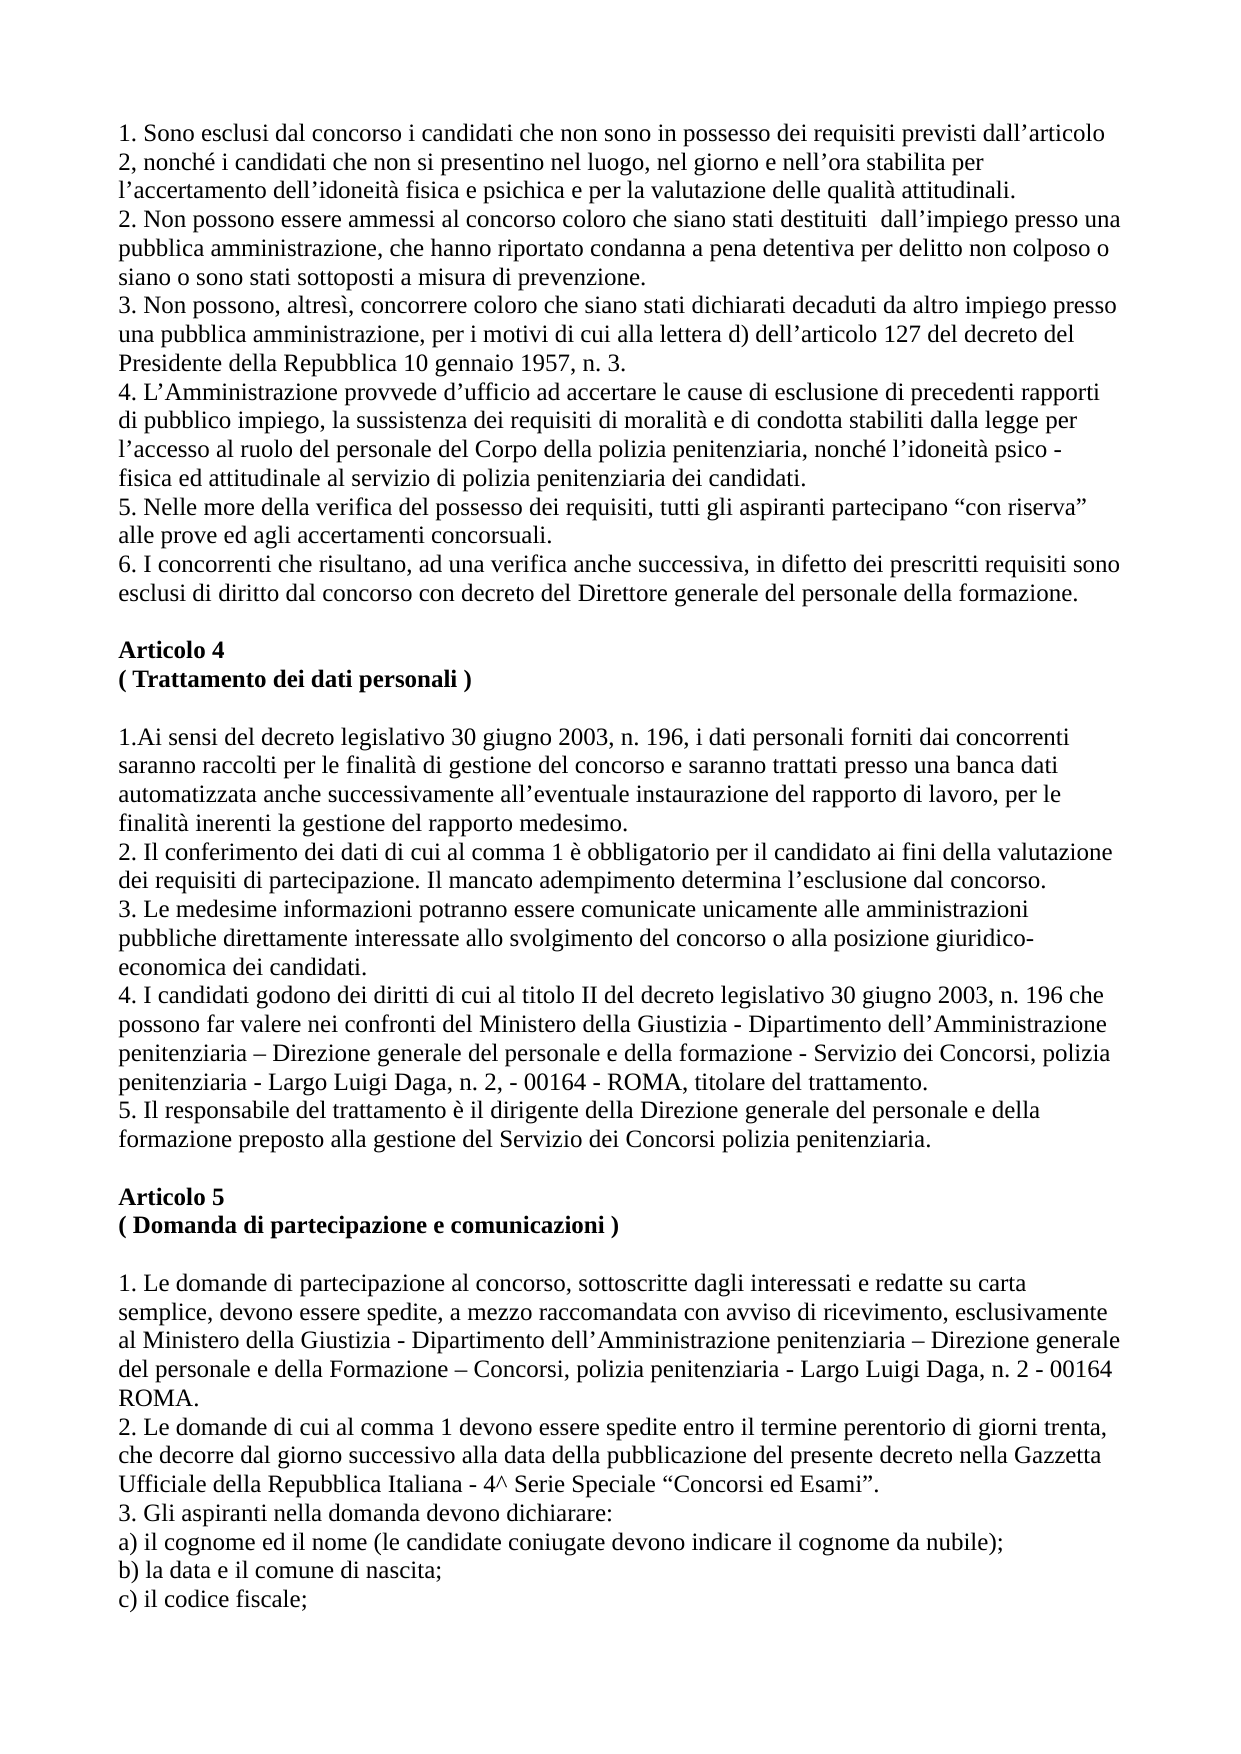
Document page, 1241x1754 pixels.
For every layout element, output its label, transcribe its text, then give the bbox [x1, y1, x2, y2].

text 1. Sono esclusi dal concorso i candidati che non sono in possesso dei requisiti previsti dall’articolo 2, nonché i candidati che non si presentino nel luogo, nel giorno e nell’ora stabilita per l’accertamento dell’idoneità fisica e psichica e per la valutazione delle qualità attitudinali. 2. Non possono essere ammessi al concorso coloro che siano stati destituiti dall’impiego presso una pubblica amministrazione, che hanno riportato condanna a pena detentiva per delitto non colposo o siano o sono stati sottoposti a misura di prevenzione. 3. Non possono, altresì, concorrere coloro che siano stati dichiarati decaduti da altro impiego presso una pubblica amministrazione, per i motivi di cui alla lettera d) dell’articolo 127 del decreto del Presidente della Repubblica 10 gennaio 1957, n. 3. 4. L’Amministrazione provvede d’ufficio ad accertare le cause di esclusione di precedenti rapporti di pubblico impiego, la sussistenza dei requisiti di moralità e di condotta stabiliti dalla legge per l’accesso al ruolo del personale del Corpo della polizia penitenziaria, nonché l’idoneità psico - fisica ed attitudinale al servizio di polizia penitenziaria dei candidati. 5. Nelle more della verifica del possesso dei requisiti, tutti gli aspiranti partecipano “con riserva” alle prove ed agli accertamenti concorsuali. 6. I concorrenti che risultano, ad una verifica anche successiva, in difetto dei prescritti requisiti sono esclusi di diritto dal concorso con decreto del Direttore generale del personale della formazione. Articolo 4 ( Trattamento dei dati personali ) 1.Ai sensi del decreto legislativo 30 giugno 2003, n. 196, i dati personali forniti dai concorrenti saranno raccolti per le finalità di gestione del concorso e saranno trattati presso una banca dati automatizzata anche successivamente all’eventuale instaurazione del rapporto di lavoro, per le finalità inerenti la gestione del rapporto medesimo. 2. Il conferimento dei dati di cui al comma 1 è obbligatorio per il candidato ai fini della valutazione dei requisiti di partecipazione. Il mancato adempimento determina l’esclusione dal concorso. 3. Le medesime informazioni potranno essere comunicate unicamente alle amministrazioni pubbliche direttamente interessate allo svolgimento del concorso o alla posizione giuridico-economica dei candidati. 4. I candidati godono dei diritti di cui al titolo II del decreto legislativo 30 giugno 2003, n. 196 che possono far valere nei confronti del Ministero della Giustizia - Dipartimento dell’Amministrazione penitenziaria – Direzione generale del personale e della formazione - Servizio dei Concorsi, polizia penitenziaria - Largo Luigi Daga, n. 2, - 00164 - ROMA, titolare del trattamento. 5. Il responsabile del trattamento è il dirigente della Direzione generale del personale e della formazione preposto alla gestione del Servizio dei Concorsi polizia penitenziaria. Articolo 5 ( Domanda di partecipazione e comunicazioni ) 1. Le domande di partecipazione al concorso, sottoscritte dagli interessati e redatte su carta semplice, devono essere spedite, a mezzo raccomandata con avviso di ricevimento, esclusivamente al Ministero della Giustizia - Dipartimento dell’Amministrazione penitenziaria – Direzione generale del personale e della Formazione – Concorsi, polizia penitenziaria - Largo Luigi Daga, n. 2 - 00164 ROMA. 2. Le domande di cui al comma 1 devono essere spedite entro il termine perentorio di giorni trenta, che decorre dal giorno successivo alla data della pubblicazione del presente decreto nella Gazzetta Ufficiale della Repubblica Italiana - 4^ Serie Speciale “Concorsi ed Esami”. 3. Gli aspiranti nella domanda devono dichiarare: a) il cognome ed il nome (le candidate coniugate devono indicare il cognome da nubile); b) la data e il comune di nascita; c) il codice fiscale; [118, 118, 1122, 1613]
